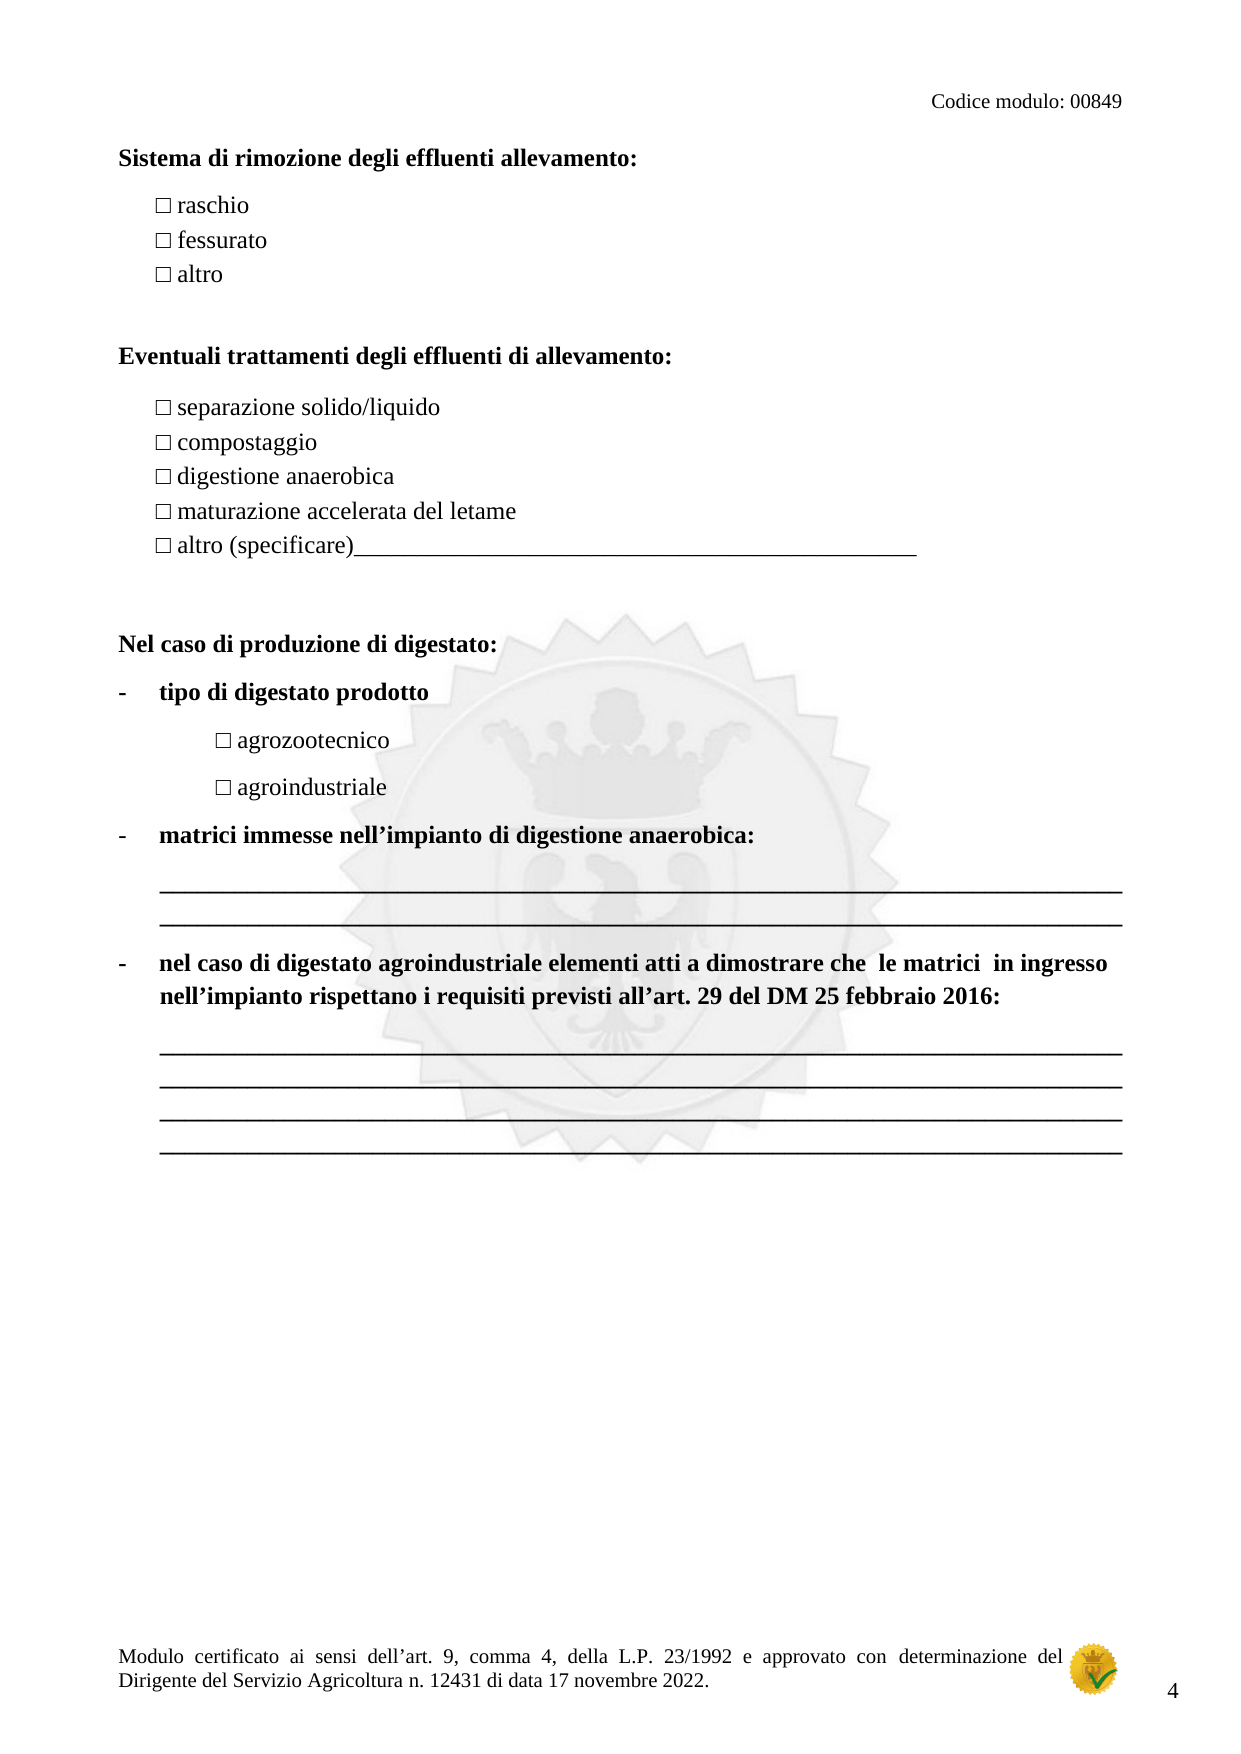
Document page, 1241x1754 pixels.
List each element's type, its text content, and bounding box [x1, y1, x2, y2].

text - matrici immesse nell’impianto di digestione anaerobica: [118, 820, 1122, 849]
text Nel caso di produzione di digestato: [118, 629, 1122, 658]
text _____________________________________________________________________________ [159, 1029, 1122, 1054]
text □ agrozootecnico [118, 725, 1122, 753]
picture [339, 801, 901, 820]
text Eventuali trattamenti degli effluenti di allevamento: [118, 341, 1122, 370]
picture [339, 753, 901, 772]
picture [1069, 1643, 1119, 1695]
text □ compostaggio [156, 427, 1122, 456]
text □ fessurato [156, 225, 1122, 254]
text - nel caso di digestato agroindustriale elementi atti a dimostrare che le matrici in ingresso nell’impianto rispettano i requisiti previsti all’art. 29 del DM 25 febbraio 2016: [118, 948, 1122, 1010]
text - tipo di digestato prodotto [118, 677, 1122, 706]
text □ altro [156, 259, 1122, 288]
picture [339, 658, 901, 677]
picture [339, 610, 901, 629]
text _____________________________________________________________________________ [159, 1121, 1122, 1153]
text _____________________________________________________________________________ [159, 1055, 1122, 1087]
text _____________________________________________________________________________ [159, 1088, 1122, 1120]
text □ raschio [156, 191, 1122, 219]
picture [339, 1010, 901, 1029]
picture [339, 849, 901, 867]
picture [339, 929, 901, 948]
text □ altro (specificare)_____________________________________________ [156, 530, 1122, 559]
picture [339, 1157, 901, 1172]
text _____________________________________________________________________________ [159, 867, 1122, 892]
text □ separazione solido/liquido [156, 392, 1122, 421]
text Sistema di rimozione degli effluenti allevamento: [118, 143, 1122, 172]
text □ maturazione accelerata del letame [156, 496, 1122, 525]
picture [339, 706, 901, 725]
text □ digestione anaerobica [156, 461, 1122, 490]
text □ agroindustriale [118, 772, 1122, 801]
text _____________________________________________________________________________ [159, 893, 1122, 925]
